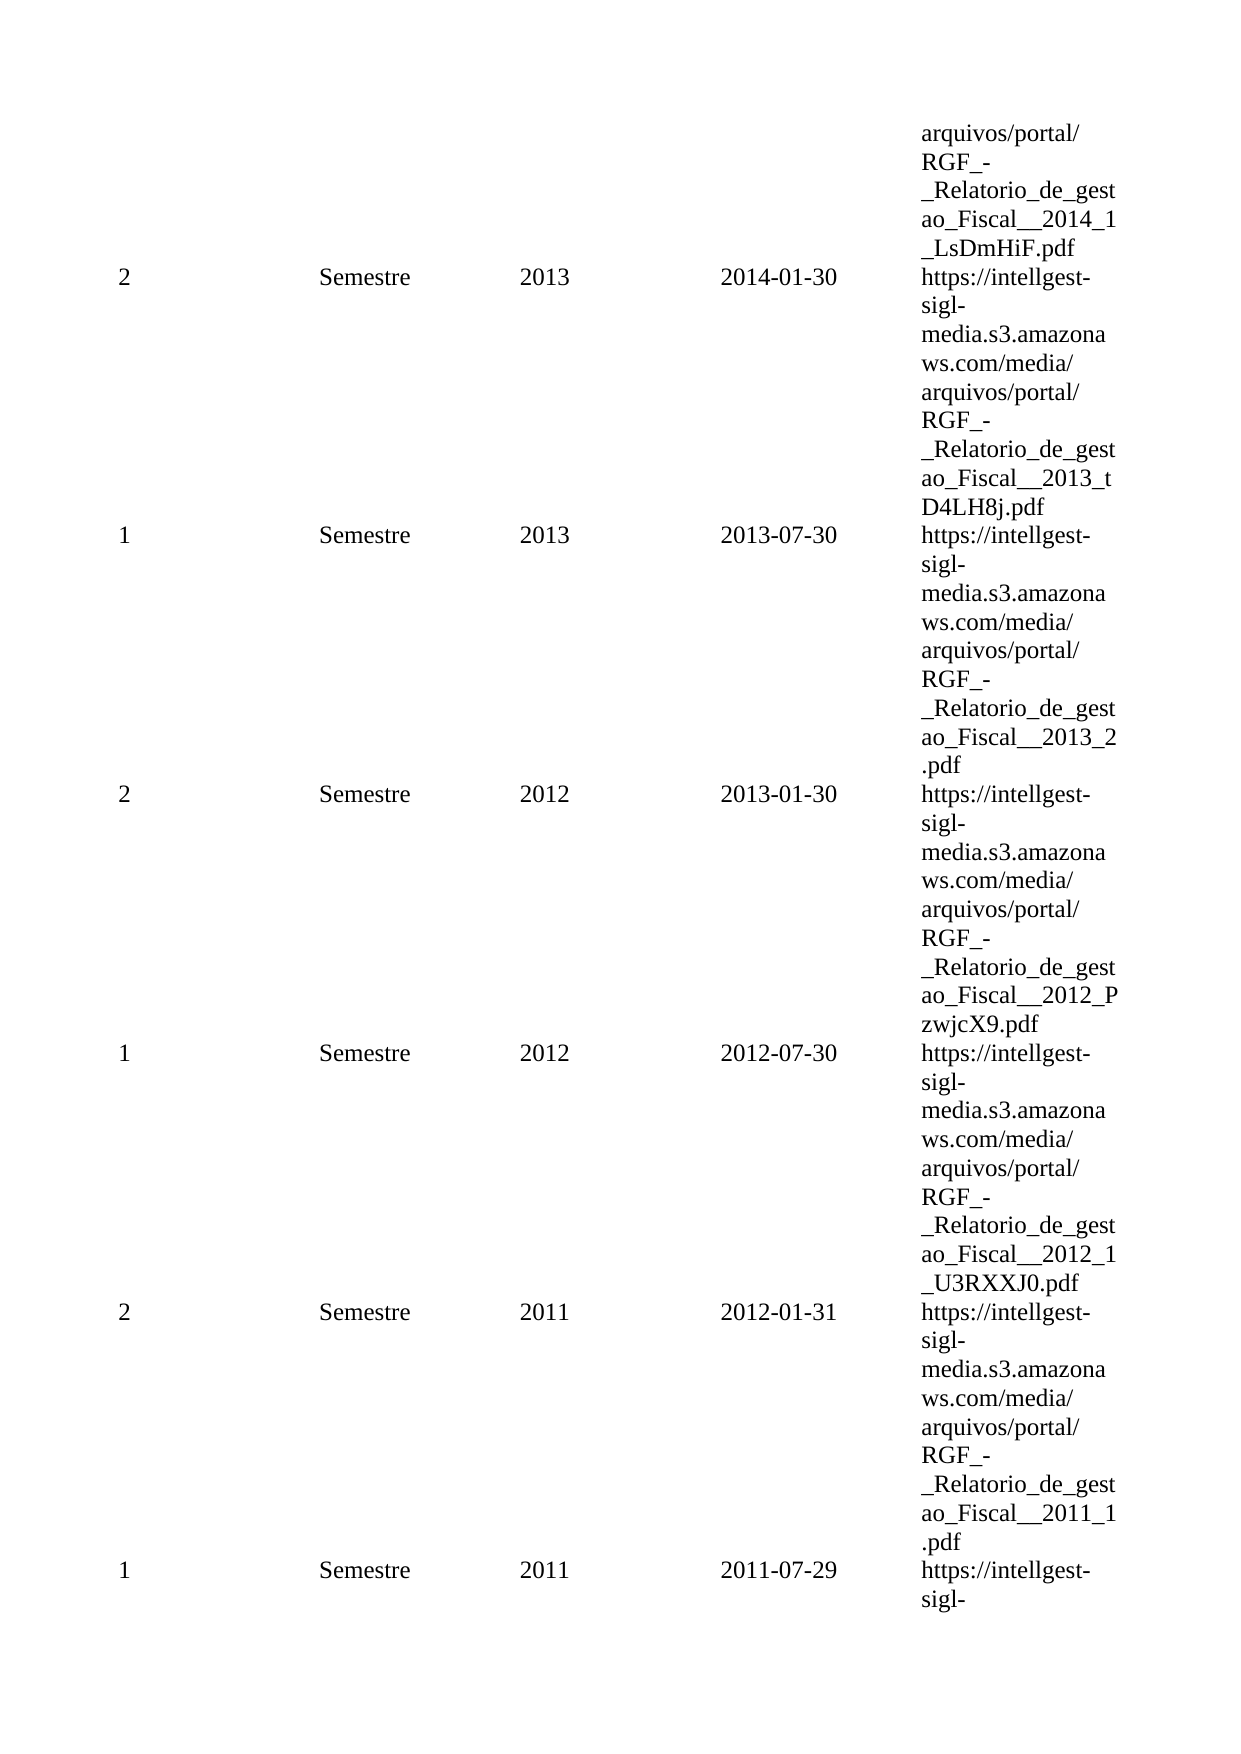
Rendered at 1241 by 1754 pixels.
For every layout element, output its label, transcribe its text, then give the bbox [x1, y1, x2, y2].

table_cell https://intellgest-sigl-media.s3.amazonaws.com/media/arquivos/portal/RGF_-_Relatorio_de_gestao_Fiscal__2012_PzwjcX9.pdf [921, 779, 1122, 1038]
table_cell [520, 118, 720, 262]
table_cell 2013 [520, 521, 720, 779]
table_cell 2013-07-30 [720, 521, 921, 779]
table_cell 2012-07-30 [720, 1038, 921, 1297]
table_cell 2011 [520, 1556, 720, 1613]
table_cell 2013 [520, 262, 720, 521]
table_cell 2012 [520, 779, 720, 1038]
table_cell 2011 [520, 1297, 720, 1556]
table_cell Semestre [319, 521, 519, 779]
table_cell 2012 [520, 1038, 720, 1297]
table_cell 1 [118, 1038, 319, 1297]
table_cell https://intellgest-sigl-media.s3.amazonaws.com/media/arquivos/portal/RGF_-_Relatorio_de_gestao_Fiscal__2011_1.pdf [921, 1297, 1122, 1556]
table_cell Semestre [319, 1038, 519, 1297]
table_cell 2014-01-30 [720, 262, 921, 521]
table_cell Semestre [319, 1556, 519, 1613]
table_cell 2011-07-29 [720, 1556, 921, 1613]
table_cell [118, 118, 319, 262]
table_cell 1 [118, 1556, 319, 1613]
table_cell Semestre [319, 779, 519, 1038]
table_cell 2 [118, 262, 319, 521]
table_cell 1 [118, 521, 319, 779]
table_cell [319, 118, 519, 262]
table_cell Semestre [319, 1297, 519, 1556]
table_cell https://intellgest-sigl-media.s3.amazonaws.com/media/arquivos/portal/RGF_-_Relatorio_de_gestao_Fiscal__2012_1_U3RXXJ0.pdf [921, 1038, 1122, 1297]
table_cell 2 [118, 779, 319, 1038]
table_cell arquivos/portal/RGF_-_Relatorio_de_gestao_Fiscal__2014_1_LsDmHiF.pdf [921, 118, 1122, 262]
table_cell 2012-01-31 [720, 1297, 921, 1556]
table_cell Semestre [319, 262, 519, 521]
table_cell https://intellgest-sigl-media.s3.amazonaws.com/media/arquivos/portal/RGF_-_Relatorio_de_gestao_Fiscal__2013_2.pdf [921, 521, 1122, 779]
table_cell 2 [118, 1297, 319, 1556]
table_cell 2013-01-30 [720, 779, 921, 1038]
table_cell https://intellgest-sigl- [921, 1556, 1122, 1613]
table_cell https://intellgest-sigl-media.s3.amazonaws.com/media/arquivos/portal/RGF_-_Relatorio_de_gestao_Fiscal__2013_tD4LH8j.pdf [921, 262, 1122, 521]
table_cell [720, 118, 921, 262]
